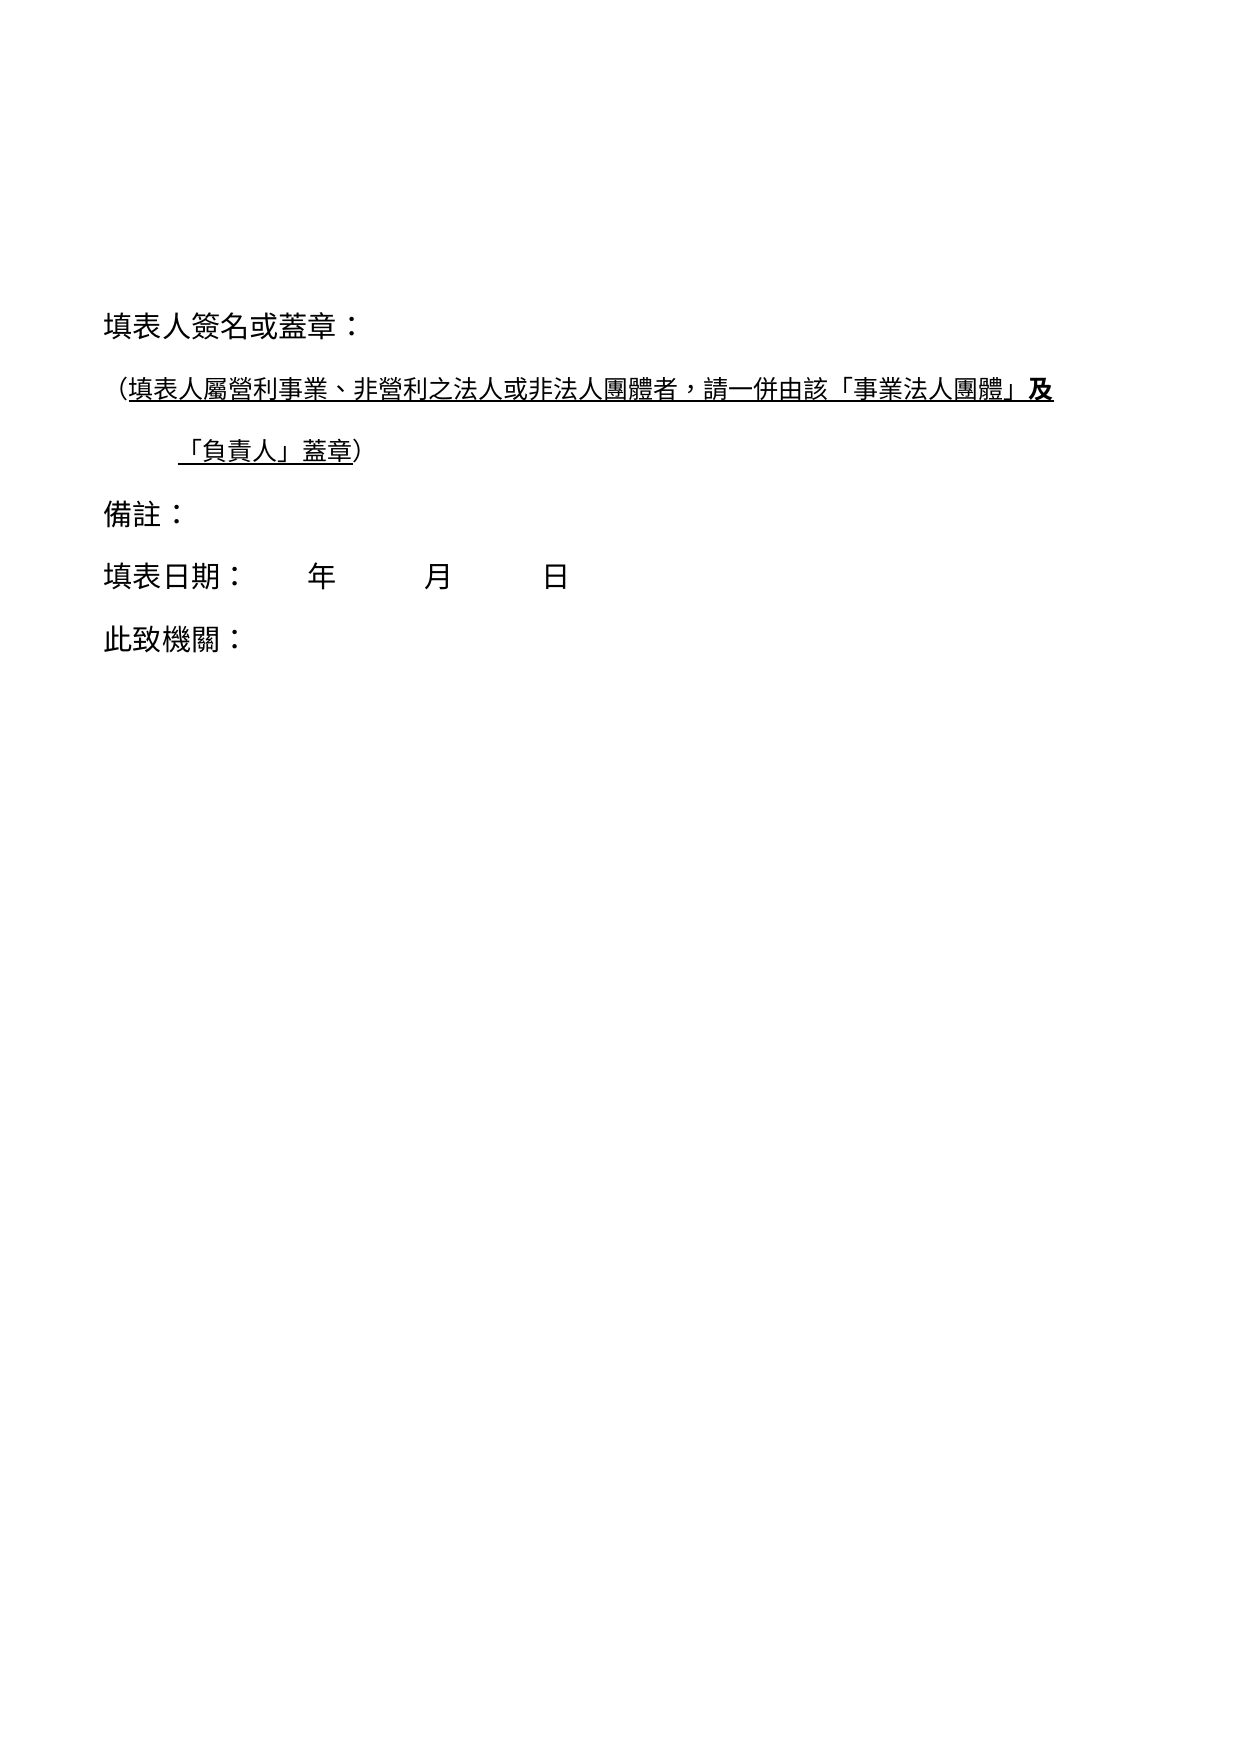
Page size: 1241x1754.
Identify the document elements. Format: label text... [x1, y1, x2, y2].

text 此致機關： [103, 596, 1092, 658]
text 填表日期： 年 月 日 [103, 533, 1092, 596]
text 備註： [103, 471, 1092, 533]
text 填表人簽名或蓋章： [103, 283, 1092, 346]
text （填表人屬營利事業、非營利之法人或非法人團體者，請一併由該「事業法人團體」及「負責人」蓋章） [103, 346, 1092, 471]
